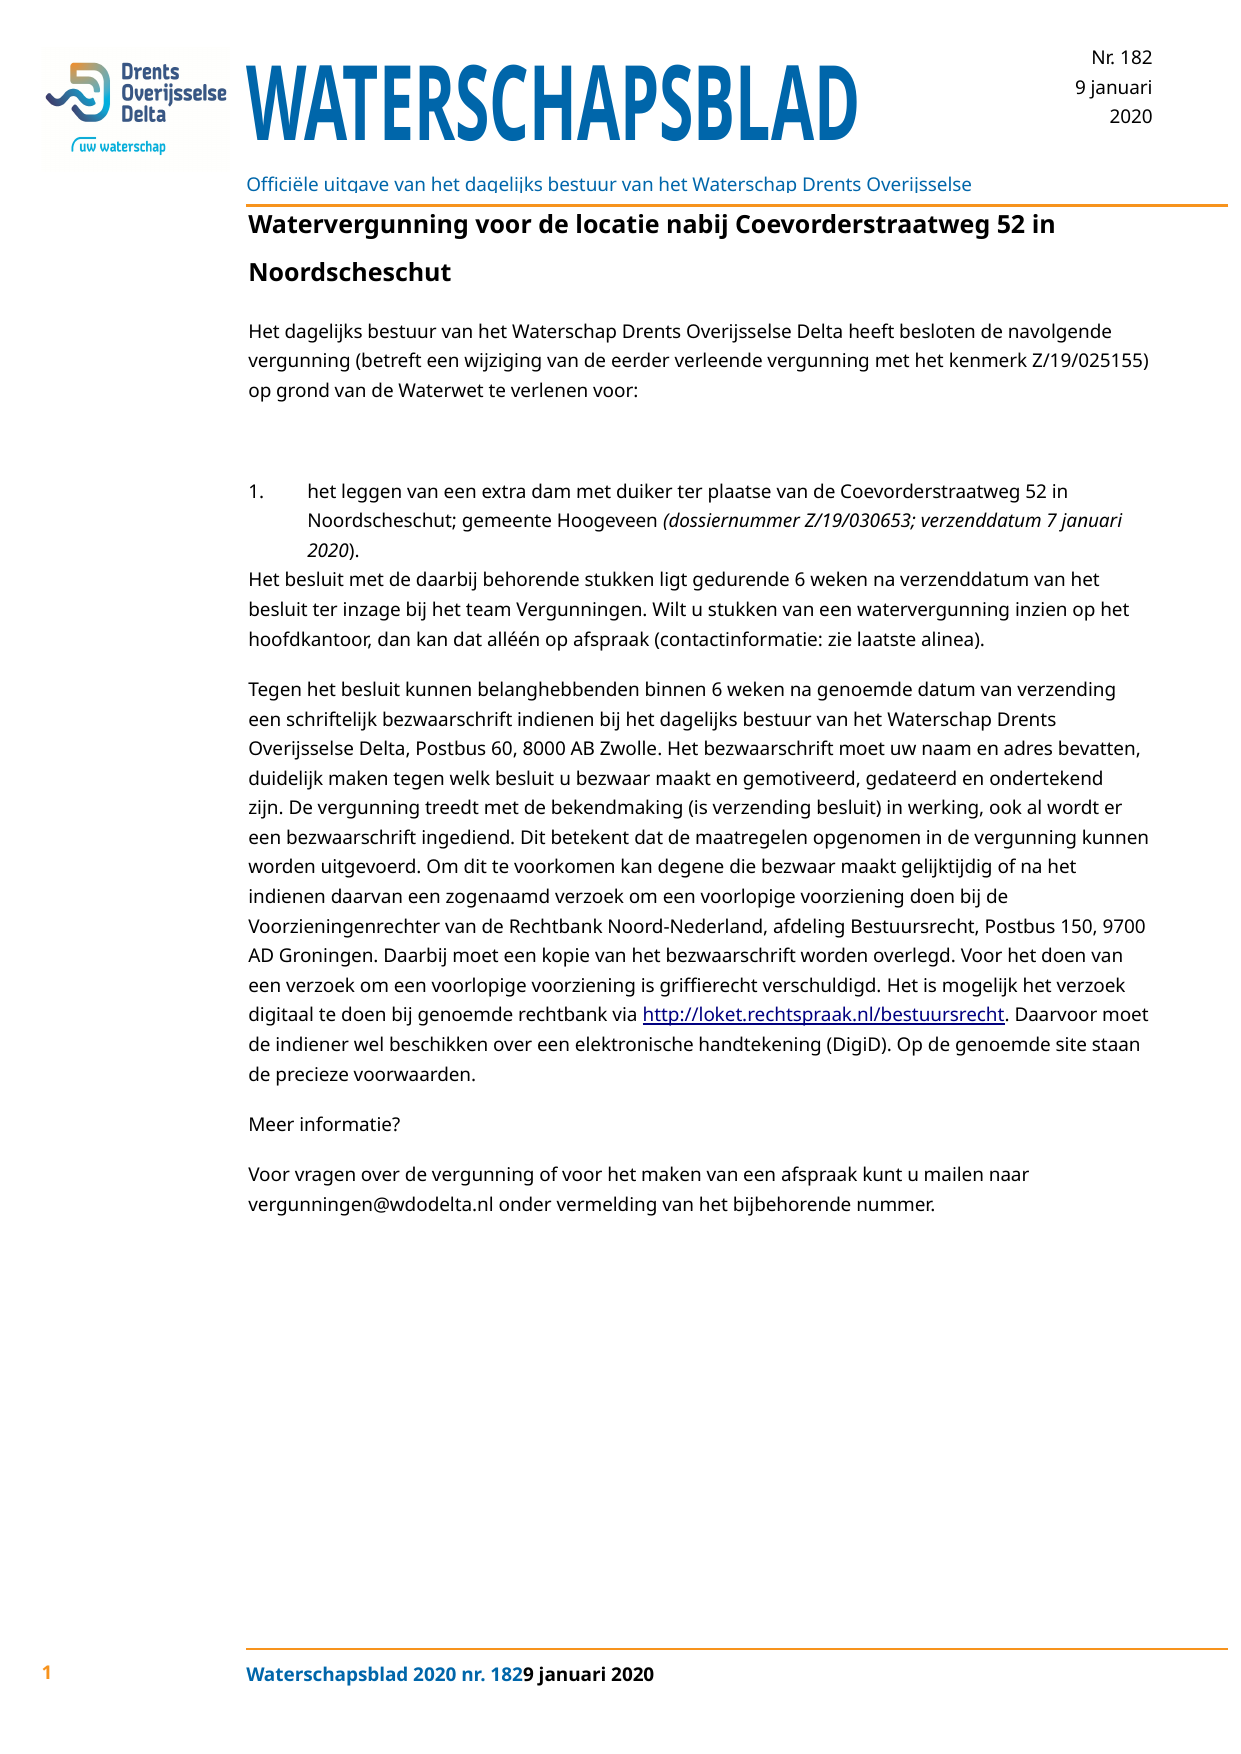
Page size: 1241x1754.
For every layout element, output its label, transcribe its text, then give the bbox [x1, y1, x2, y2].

text Tegen het besluit kunnen belanghebbenden binnen 6 weken na genoemde datum van verzending een schriftelijk bezwaarschrift indienen bij het dagelijks bestuur van het Waterschap Drents Overijsselse Delta, Postbus 60, 8000 AB Zwolle. Het bezwaarschrift moet uw naam en adres bevatten, duidelijk maken tegen welk besluit u bezwaar maakt en gemotiveerd, gedateerd en ondertekend zijn. De vergunning treedt met de bekendmaking (is verzending besluit) in werking, ook al wordt er een bezwaarschrift ingediend. Dit betekent dat de maatregelen opgenomen in de vergunning kunnen worden uitgevoerd. Om dit te voorkomen kan degene die bezwaar maakt gelijktijdig of na het indienen daarvan een zogenaamd verzoek om een voorlopige voorziening doen bij de Voorzieningenrechter van de Rechtbank Noord-Nederland, afdeling Bestuursrecht, Postbus 150, 9700 AD Groningen. Daarbij moet een kopie van het bezwaarschrift worden overlegd. Voor het doen van een verzoek om een voorlopige voorziening is griffierecht verschuldigd. Het is mogelijk het verzoek digitaal te doen bij genoemde rechtbank via http://loket.rechtspraak.nl/bestuursrecht. Daarvoor moet de indiener wel beschikken over een elektronische handtekening (DigiD). Op de genoemde site staan de precieze voorwaarden. [248, 676, 1152, 1087]
text Het dagelijks bestuur van het Waterschap Drents Overijsselse Delta heeft besloten de navolgende vergunning (betreft een wijziging van de eerder verleende vergunning met het kenmerk Z/19/025155) op grond van de Waterwet te verlenen voor: [248, 318, 1152, 403]
text Meer informatie? [248, 1111, 1152, 1137]
list het leggen van een extra dam met duiker ter plaatse van de Coevorderstraatweg 52 in Noordscheschut; gemeente Hoogeveen (dossiernummer Z/19/030653; verzenddatum 7 januari 2020). [248, 478, 1152, 563]
text Watervergunning voor de locatie nabij Coevorderstraatweg 52 in Noordscheschut [248, 207, 1152, 288]
text Voor vragen over de vergunning of voor het maken van een afspraak kunt u mailen naar vergunningen@wdodelta.nl onder vermelding van het bijbehorende nummer. [248, 1162, 1152, 1217]
text Het besluit met de daarbij behorende stukken ligt gedurende 6 weken na verzenddatum van het besluit ter inzage bij het team Vergunningen. Wilt u stukken van een watervergunning inzien op het hoofdkantoor, dan kan dat alléén op afspraak (contactinformatie: zie laatste alinea). [248, 567, 1152, 652]
picture [41, 47, 231, 172]
